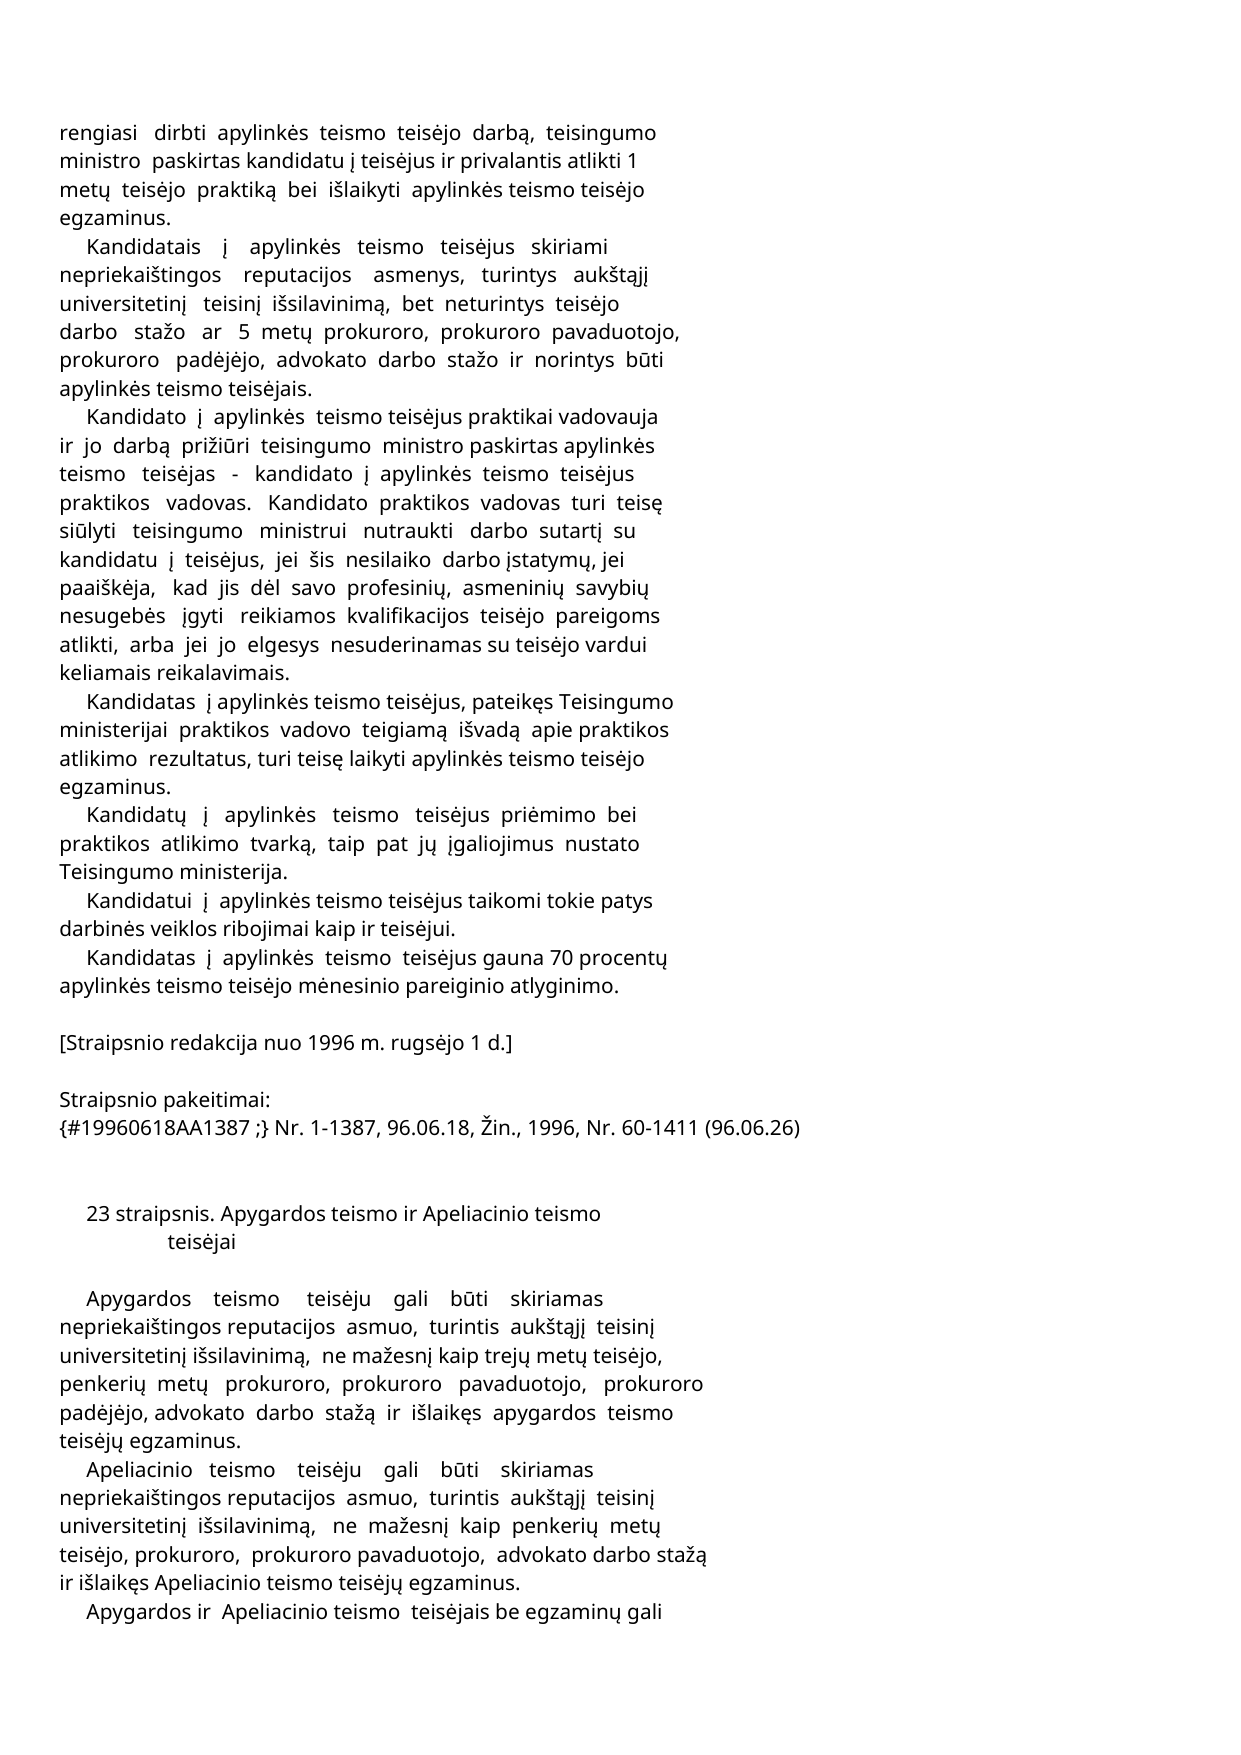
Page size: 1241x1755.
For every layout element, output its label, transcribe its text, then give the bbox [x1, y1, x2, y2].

text atlikimo rezultatus, turi teisę laikyti apylinkės teismo teisėjo [59, 744, 1122, 772]
text Apygardos teismo teisėju gali būti skiriamas [59, 1284, 1122, 1312]
text apylinkės teismo teisėjais. [59, 374, 1122, 402]
text universitetinį išsilavinimą, ne mažesnį kaip trejų metų teisėjo, [59, 1341, 1122, 1369]
text egzaminus. [59, 203, 1122, 232]
text praktikos atlikimo tvarką, taip pat jų įgaliojimus nustato [59, 829, 1122, 857]
text Kandidatais į apylinkės teismo teisėjus skiriami [59, 232, 1122, 260]
text darbinės veiklos ribojimai kaip ir teisėjui. [59, 914, 1122, 943]
text {#19960618AA1387 ;} Nr. 1-1387, 96.06.18, Žin., 1996, Nr. 60-1411 (96.06.26) [59, 1113, 1122, 1142]
text teisėjai [59, 1227, 1122, 1256]
text nepriekaištingos reputacijos asmuo, turintis aukštąjį teisinį [59, 1483, 1122, 1512]
text Kandidatų į apylinkės teismo teisėjus priėmimo bei [59, 801, 1122, 829]
text rengiasi dirbti apylinkės teismo teisėjo darbą, teisingumo [59, 118, 1122, 147]
text ir jo darbą prižiūri teisingumo ministro paskirtas apylinkės [59, 431, 1122, 459]
text Kandidatas į apylinkės teismo teisėjus gauna 70 procentų [59, 943, 1122, 971]
text atlikti, arba jei jo elgesys nesuderinamas su teisėjo vardui [59, 630, 1122, 658]
text 23 straipsnis. Apygardos teismo ir Apeliacinio teismo [59, 1199, 1122, 1227]
text nesugebės įgyti reikiamos kvalifikacijos teisėjo pareigoms [59, 602, 1122, 630]
text nepriekaištingos reputacijos asmuo, turintis aukštąjį teisinį [59, 1312, 1122, 1341]
text Straipsnio pakeitimai: [59, 1085, 1122, 1113]
text Apeliacinio teismo teisėju gali būti skiriamas [59, 1455, 1122, 1483]
text Teisingumo ministerija. [59, 857, 1122, 886]
text teismo teisėjas - kandidato į apylinkės teismo teisėjus [59, 459, 1122, 488]
text darbo stažo ar 5 metų prokuroro, prokuroro pavaduotojo, [59, 317, 1122, 346]
text padėjėjo, advokato darbo stažą ir išlaikęs apygardos teismo [59, 1398, 1122, 1426]
text kandidatu į teisėjus, jei šis nesilaiko darbo įstatymų, jei [59, 545, 1122, 573]
text teisėjų egzaminus. [59, 1426, 1122, 1455]
text Apygardos ir Apeliacinio teismo teisėjais be egzaminų gali [59, 1597, 1122, 1625]
text [Straipsnio redakcija nuo 1996 m. rugsėjo 1 d.] [59, 1028, 1122, 1057]
text universitetinį išsilavinimą, ne mažesnį kaip penkerių metų [59, 1512, 1122, 1540]
text teisėjo, prokuroro, prokuroro pavaduotojo, advokato darbo stažą [59, 1540, 1122, 1568]
text Kandidato į apylinkės teismo teisėjus praktikai vadovauja [59, 402, 1122, 431]
text paaiškėja, kad jis dėl savo profesinių, asmeninių savybių [59, 573, 1122, 602]
text ministro paskirtas kandidatu į teisėjus ir privalantis atlikti 1 [59, 147, 1122, 175]
text egzaminus. [59, 772, 1122, 801]
text apylinkės teismo teisėjo mėnesinio pareiginio atlyginimo. [59, 971, 1122, 1000]
text siūlyti teisingumo ministrui nutraukti darbo sutartį su [59, 516, 1122, 545]
text Kandidatui į apylinkės teismo teisėjus taikomi tokie patys [59, 886, 1122, 914]
text ir išlaikęs Apeliacinio teismo teisėjų egzaminus. [59, 1568, 1122, 1597]
text metų teisėjo praktiką bei išlaikyti apylinkės teismo teisėjo [59, 175, 1122, 203]
text praktikos vadovas. Kandidato praktikos vadovas turi teisę [59, 488, 1122, 516]
text penkerių metų prokuroro, prokuroro pavaduotojo, prokuroro [59, 1369, 1122, 1398]
text universitetinį teisinį išsilavinimą, bet neturintys teisėjo [59, 289, 1122, 317]
text ministerijai praktikos vadovo teigiamą išvadą apie praktikos [59, 715, 1122, 744]
text keliamais reikalavimais. [59, 658, 1122, 687]
text prokuroro padėjėjo, advokato darbo stažo ir norintys būti [59, 346, 1122, 374]
text nepriekaištingos reputacijos asmenys, turintys aukštąjį [59, 260, 1122, 289]
text Kandidatas į apylinkės teismo teisėjus, pateikęs Teisingumo [59, 687, 1122, 715]
